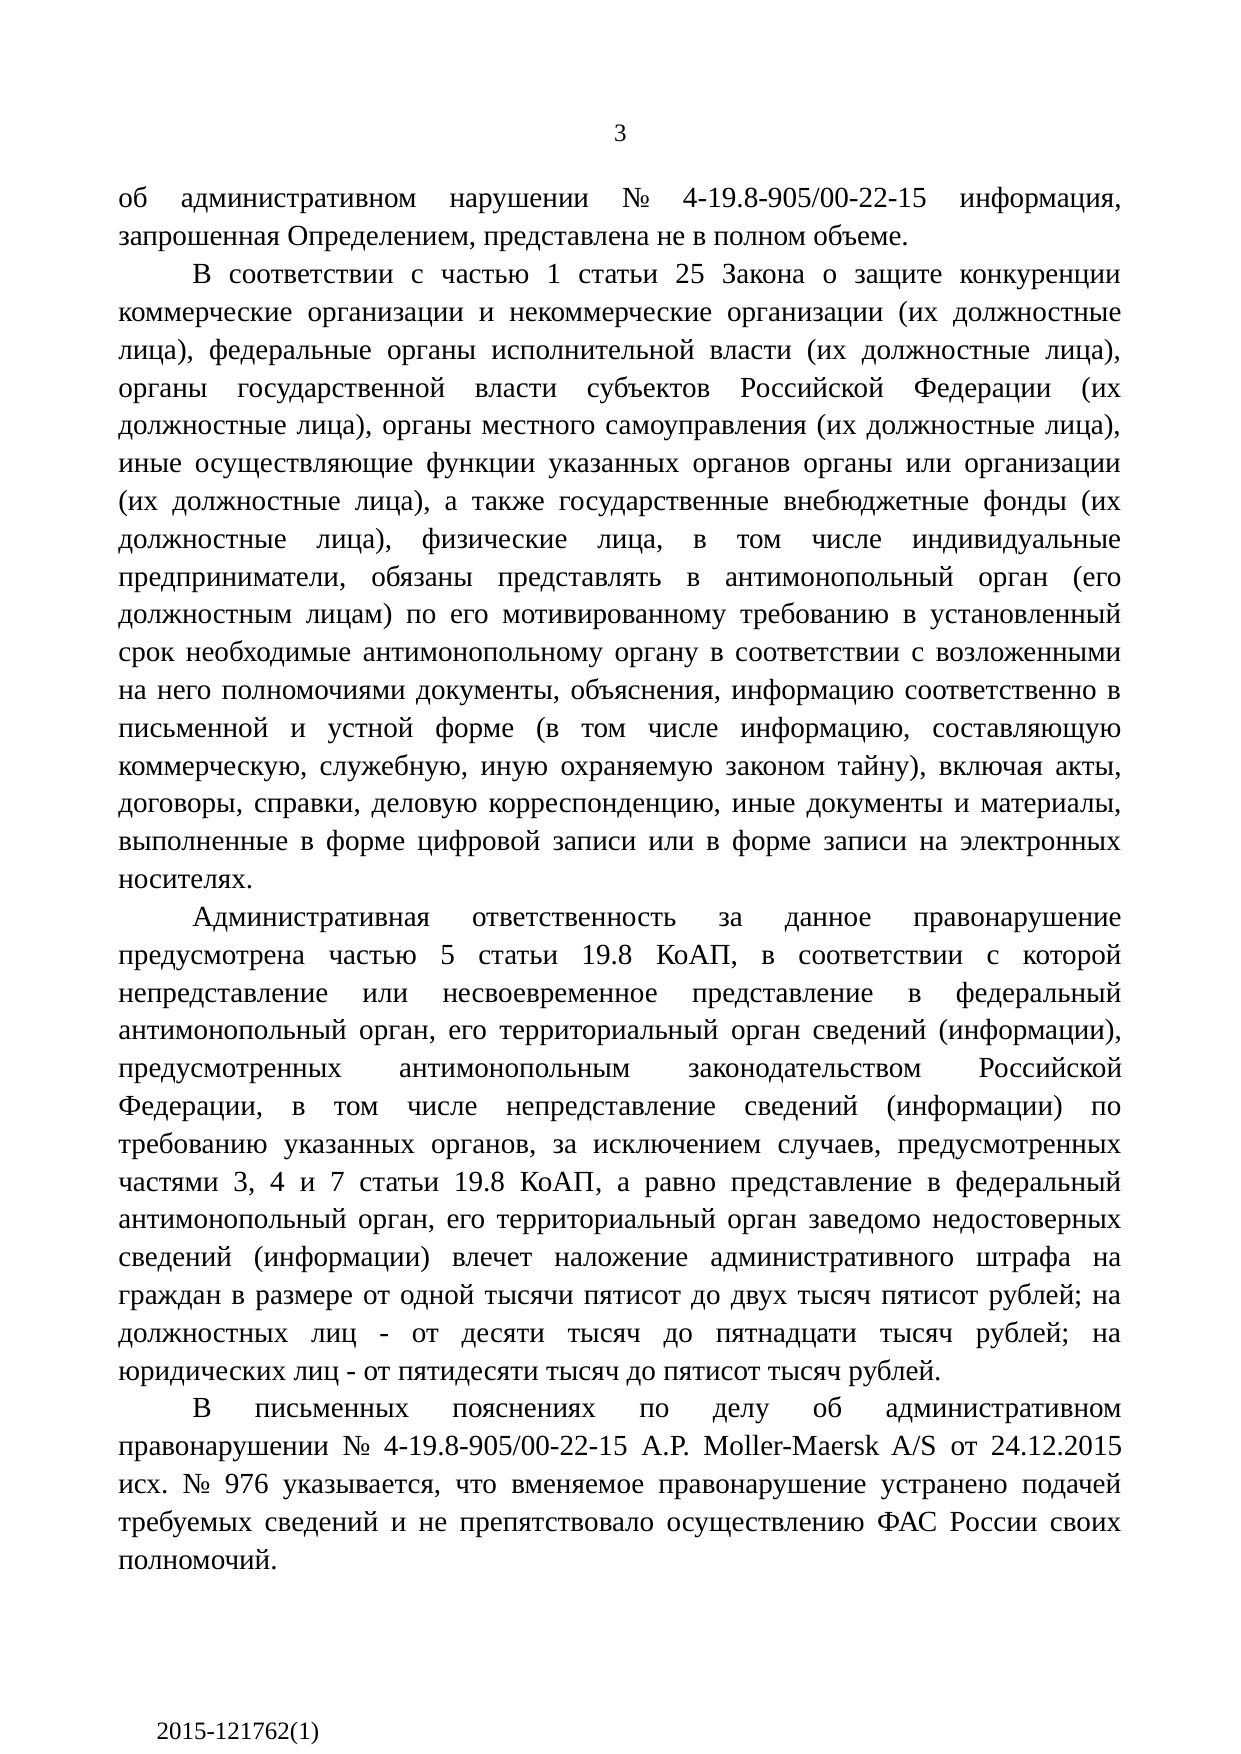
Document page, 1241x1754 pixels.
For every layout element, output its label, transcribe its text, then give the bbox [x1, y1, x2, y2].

text об административном нарушении № 4-19.8-905/00-22-15 информация, запрошенная Определением, представлена не в полном объеме. [118, 176, 1122, 252]
text В письменных пояснениях по делу об административном правонарушении № 4-19.8-905/00-22-15 A.P. Moller-Maersk A/S от 24.12.2015 исх. № 976 указывается, что вменяемое правонарушение устранено подачей требуемых сведений и не препятствовало осуществлению ФАС России своих полномочий. [118, 1386, 1122, 1575]
text Административная ответственность за данное правонарушение предусмотрена частью 5 статьи 19.8 КоАП, в соответствии с которой непредставление или несвоевременное представление в федеральный антимонопольный орган, его территориальный орган сведений (информации), предусмотренных антимонопольным законодательством Российской Федерации, в том числе непредставление сведений (информации) по требованию указанных органов, за исключением случаев, предусмотренных частями 3, 4 и 7 статьи 19.8 КоАП, а равно представление в федеральный антимонопольный орган, его территориальный орган заведомо недостоверных сведений (информации) влечет наложение административного штрафа на граждан в размере от одной тысячи пятисот до двух тысяч пятисот рублей; на должностных лиц - от десяти тысяч до пятнадцати тысяч рублей; на юридических лиц - от пятидесяти тысяч до пятисот тысяч рублей. [118, 895, 1122, 1386]
text В соответствии с частью 1 статьи 25 Закона о защите конкуренции коммерческие организации и некоммерческие организации (их должностные лица), федеральные органы исполнительной власти (их должностные лица), органы государственной власти субъектов Российской Федерации (их должностные лица), органы местного самоуправления (их должностные лица), иные осуществляющие функции указанных органов органы или организации (их должностные лица), а также государственные внебюджетные фонды (их должностные лица), физические лица, в том числе индивидуальные предприниматели, обязаны представлять в антимонопольный орган (его должностным лицам) по его мотивированному требованию в установленный срок необходимые антимонопольному органу в соответствии с возложенными на него полномочиями документы, объяснения, информацию соответственно в письменной и устной форме (в том числе информацию, составляющую коммерческую, служебную, иную охраняемую законом тайну), включая акты, договоры, справки, деловую корреспонденцию, иные документы и материалы, выполненные в форме цифровой записи или в форме записи на электронных носителях. [118, 252, 1122, 895]
